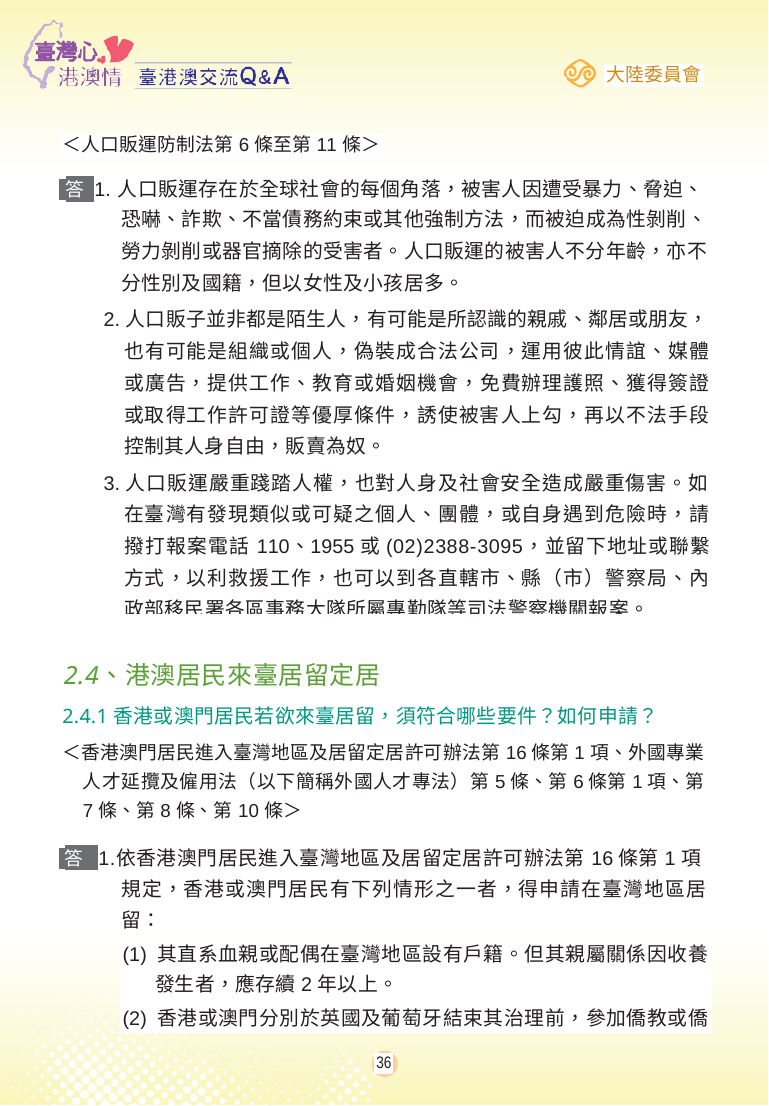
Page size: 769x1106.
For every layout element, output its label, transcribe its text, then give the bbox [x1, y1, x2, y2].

text 3. 人口販運嚴重踐踏人權，也對人身及社會安全造成嚴重傷害。如 在臺灣有發現類似或可疑之個人、團體，或自身遇到危險時，請 撥打報案電話 110、1955 或 (02)2388-3095，並留下地址或聯繫 方式，以利救援工作，也可以到各直轄市、縣（市）警察局、內 政部移民署各區事務大隊所屬專勤隊等司法警察機關報案。 [103, 469, 710, 614]
text 恐嚇、詐欺、不當債務約束或其他強制方法，而被迫成為性剝削、 勞力剝削或器官摘除的受害者。人口販運的被害人不分年齡，亦不 分性別及國籍，但以女性及小孩居多。 [121, 205, 709, 296]
text 大陸委員會 [606, 64, 704, 86]
text 規定，香港或澳門居民有下列情形之一者，得申請在臺灣地區居 留： [121, 872, 709, 933]
text (2) 香港或澳門分別於英國及葡萄牙結束其治理前，參加僑教或僑 [122, 1004, 712, 1031]
text (1) 其直系血親或配偶在臺灣地區設有戶籍。但其親屬關係因收養 [122, 943, 712, 966]
text ＜香港澳門居民進入臺灣地區及居留定居許可辦法第 16 條第 1 項、外國專業 [62, 739, 711, 765]
text 答 1. 人口販運存在於全球社會的每個角落，被害人因遭受暴力、脅迫、 [59, 178, 712, 201]
text 人才延攬及僱用法（以下簡稱外國人才專法）第 5 條、第 6 條第 1 項、第 [83, 768, 711, 794]
text 2.4.1 香港或澳門居民若欲來臺居留，須符合哪些要件？如何申請？ [62, 702, 711, 729]
text 發生者，應存續 2 年以上。 [155, 970, 712, 997]
text ＜人口販運防制法第 6 條至第 11 條＞ [62, 134, 383, 156]
text 2.4、港澳居民來臺居留定居 [63, 662, 711, 690]
text 2. 人口販子並非都是陌生人，有可能是所認識的親戚、鄰居或朋友， 也有可能是組織或個人，偽裝成合法公司，運用彼此情誼、媒體 或廣告，提供工作、教育或婚姻機會，免費辦理護照、獲得簽證 或取得工作許可證等優厚條件，誘使被害人上勾，再以不法手段 控制其人身自由，販賣為奴。 [103, 306, 710, 460]
text 36 [376, 1053, 393, 1072]
text 7 條、第 8 條、第 10 條＞ [83, 797, 711, 823]
text 答 1.依香港澳門居民進入臺灣地區及居留定居許可辦法第 16 條第 1 項 [59, 846, 711, 869]
